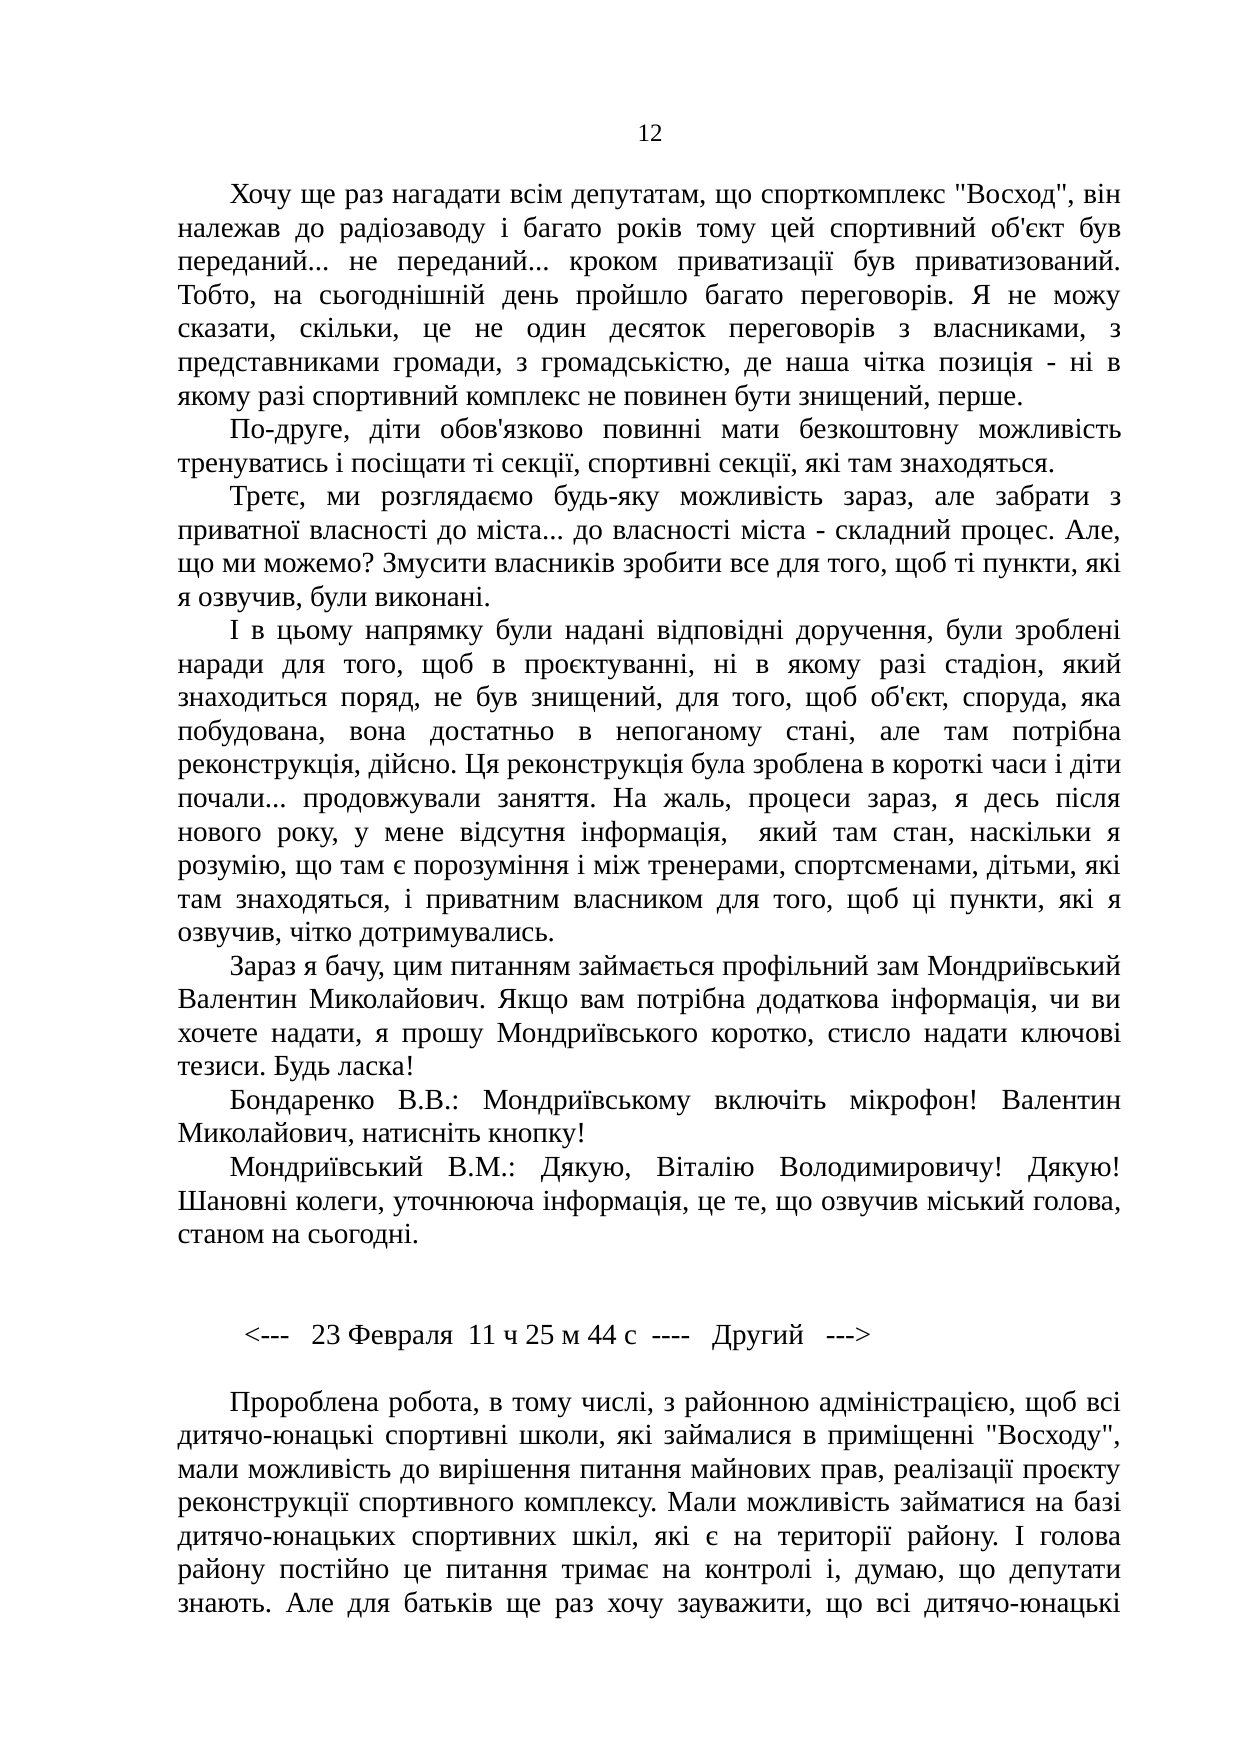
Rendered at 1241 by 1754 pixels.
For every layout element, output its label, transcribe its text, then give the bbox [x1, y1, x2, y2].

text Мондриївський В.М.: Дякую, Віталію Володимировичу! Дякую! Шановні колеги, уточнююча інформація, це те, що озвучив міський голова, станом на сьогодні. [177, 1149, 1122, 1250]
text По-друге, діти обов'язково повинні мати безкоштовну можливість тренуватись і посіщати ті секції, спортивні секції, які там знаходяться. [177, 411, 1122, 478]
text Бондаренко В.В.: Мондриївському включіть мікрофон! Валентин Миколайович, натисніть кнопку! [177, 1082, 1122, 1149]
text І в цьому напрямку були надані відповідні доручення, були зроблені наради для того, щоб в проєктуванні, ні в якому разі стадіон, який знаходиться поряд, не був знищений, для того, щоб об'єкт, споруда, яка побудована, вона достатньо в непоганому стані, але там потрібна реконструкція, дійсно. Ця реконструкція була зроблена в короткі часи і діти почали... продовжували заняття. На жаль, процеси зараз, я десь після нового року, у мене відсутня інформація, який там стан, наскільки я розумію, що там є порозуміння і між тренерами, спортсменами, дітьми, які там знаходяться, і приватним власником для того, щоб ці пункти, які я озвучив, чітко дотримувались. [177, 612, 1122, 948]
text Пророблена робота, в тому числі, з районною адміністрацією, щоб всі дитячо-юнацькі спортивні школи, які займалися в приміщенні "Восходу", мали можливість до вирішення питання майнових прав, реалізації проєкту реконструкції спортивного комплексу. Мали можливість займатися на базі дитячо-юнацьких спортивних шкіл, які є на території району. І голова району постійно це питання тримає на контролі і, думаю, що депутати знають. Але для батьків ще раз хочу зауважити, що всі дитячо-юнацькі [177, 1384, 1122, 1619]
text Зараз я бачу, цим питанням займається профільний зам Мондриївський Валентин Миколайович. Якщо вам потрібна додаткова інформація, чи ви хочете надати, я прошу Мондриївського коротко, стисло надати ключові тезиси. Будь ласка! [177, 948, 1122, 1082]
text Третє, ми розглядаємо будь-яку можливість зараз, але забрати з приватної власності до міста... до власності міста - складний процес. Але, що ми можемо? Змусити власників зробити все для того, щоб ті пункти, які я озвучив, були виконані. [177, 478, 1122, 612]
text Хочу ще раз нагадати всім депутатам, що спорткомплекс "Восход", він належав до радіозаводу і багато років тому цей спортивний об'єкт був переданий... не переданий... кроком приватизації був приватизований. Тобто, на сьогоднішній день пройшло багато переговорів. Я не можу сказати, скільки, це не один десяток переговорів з власниками, з представниками громади, з громадськістю, де наша чітка позиція - ні в якому разі спортивний комплекс не повинен бути знищений, перше. [177, 176, 1122, 411]
text <--- 23 Февраля 11 ч 25 м 44 с ---- Другий ---> [177, 1317, 1122, 1350]
